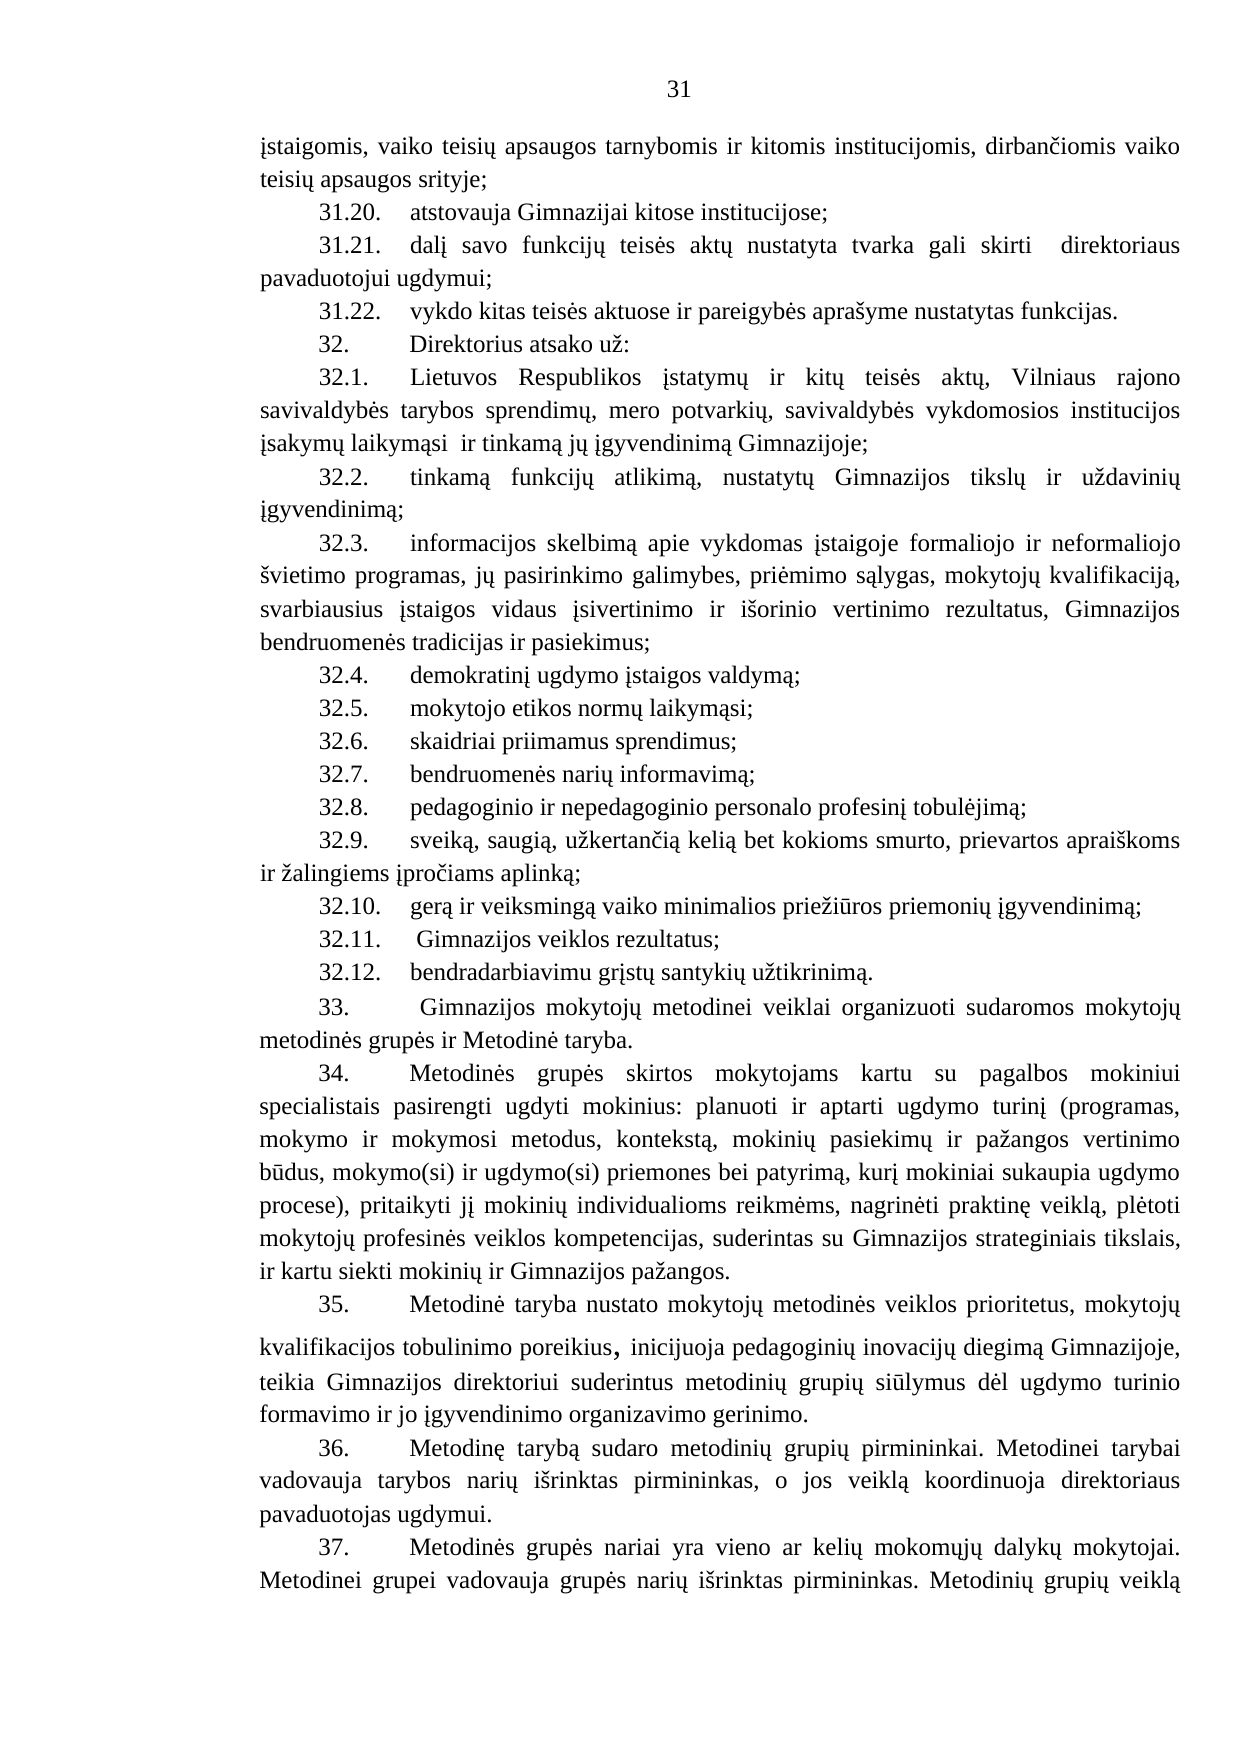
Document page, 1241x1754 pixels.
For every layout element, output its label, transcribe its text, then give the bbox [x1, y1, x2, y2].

text 32.11. Gimnazijos veiklos rezultatus; [260, 924, 1181, 953]
text 32. Direktorius atsako už: [259, 329, 1181, 358]
text 32.4. demokratinį ugdymo įstaigos valdymą; [260, 660, 1181, 688]
text 32.3. informacijos skelbimą apie vykdomas įstaigoje formaliojo ir neformaliojo švietimo programas, jų pasirinkimo galimybes, priėmimo sąlygas, mokytojų kvalifikaciją, svarbiausius įstaigos vidaus įsivertinimo ir išorinio vertinimo rezultatus, Gimnazijos bendruomenės tradicijas ir pasiekimus; [260, 528, 1181, 655]
text 32.12. bendradarbiavimu grįstų santykių užtikrinimą. [260, 957, 1181, 988]
text 32.10. gerą ir veiksmingą vaiko minimalios priežiūros priemonių įgyvendinimą; [260, 891, 1181, 919]
text 31.20. atstovauja Gimnazijai kitose institucijose; [260, 197, 1181, 226]
text 32.7. bendruomenės narių informavimą; [260, 759, 1181, 787]
text 32.2. tinkamą funkcijų atlikimą, nustatytų Gimnazijos tikslų ir uždavinių įgyvendinimą; [260, 462, 1181, 523]
text 32.6. skaidriai priimamus sprendimus; [260, 726, 1181, 754]
text 31.22. vykdo kitas teisės aktuose ir pareigybės aprašyme nustatytas funkcijas. [260, 296, 1181, 325]
text 31.21. dalį savo funkcijų teisės aktų nustatyta tvarka gali skirti direktoriaus pavaduotojui ugdymui; [260, 230, 1181, 292]
text įstaigomis, vaiko teisių apsaugos tarnybomis ir kitomis institucijomis, dirbančiomis vaiko teisių apsaugos srityje; [260, 131, 1181, 193]
text 32.5. mokytojo etikos normų laikymąsi; [260, 693, 1181, 721]
text 32.1. Lietuvos Respublikos įstatymų ir kitų teisės aktų, Vilniaus rajono savivaldybės tarybos sprendimų, mero potvarkių, savivaldybės vykdomosios institucijos įsakymų laikymąsi ir tinkamą jų įgyvendinimą Gimnazijoje; [260, 362, 1181, 457]
text 36. Metodinę tarybą sudaro metodinių grupių pirmininkai. Metodinei tarybai vadovauja tarybos narių išrinktas pirmininkas, o jos veiklą koordinuoja direktoriaus pavaduotojas ugdymui. [259, 1433, 1181, 1527]
text 35. Metodinė taryba nustato mokytojų metodinės veiklos prioritetus, mokytojų kvalifikacijos tobulinimo poreikius, inicijuoja pedagoginių inovacijų diegimą Gimnazijoje, teikia Gimnazijos direktoriui suderintus metodinių grupių siūlymus dėl ugdymo turinio formavimo ir jo įgyvendinimo organizavimo gerinimo. [259, 1289, 1181, 1428]
text 32.9. sveiką, saugią, užkertančią kelią bet kokioms smurto, prievartos apraiškoms ir žalingiems įpročiams aplinką; [260, 825, 1181, 887]
text 33. Gimnazijos mokytojų metodinei veiklai organizuoti sudaromos mokytojų metodinės grupės ir Metodinė taryba. [259, 992, 1181, 1054]
text 34. Metodinės grupės skirtos mokytojams kartu su pagalbos mokiniui specialistais pasirengti ugdyti mokinius: planuoti ir aptarti ugdymo turinį (programas, mokymo ir mokymosi metodus, kontekstą, mokinių pasiekimų ir pažangos vertinimo būdus, mokymo(si) ir ugdymo(si) priemones bei patyrimą, kurį mokiniai sukaupia ugdymo procese), pritaikyti jį mokinių individualioms reikmėms, nagrinėti praktinę veiklą, plėtoti mokytojų profesinės veiklos kompetencijas, suderintas su Gimnazijos strateginiais tikslais, ir kartu siekti mokinių ir Gimnazijos pažangos. [259, 1058, 1181, 1285]
text 32.8. pedagoginio ir nepedagoginio personalo profesinį tobulėjimą; [260, 792, 1181, 821]
text 37. Metodinės grupės nariai yra vieno ar kelių mokomųjų dalykų mokytojai. Metodinei grupei vadovauja grupės narių išrinktas pirmininkas. Metodinių grupių veiklą [259, 1532, 1181, 1593]
